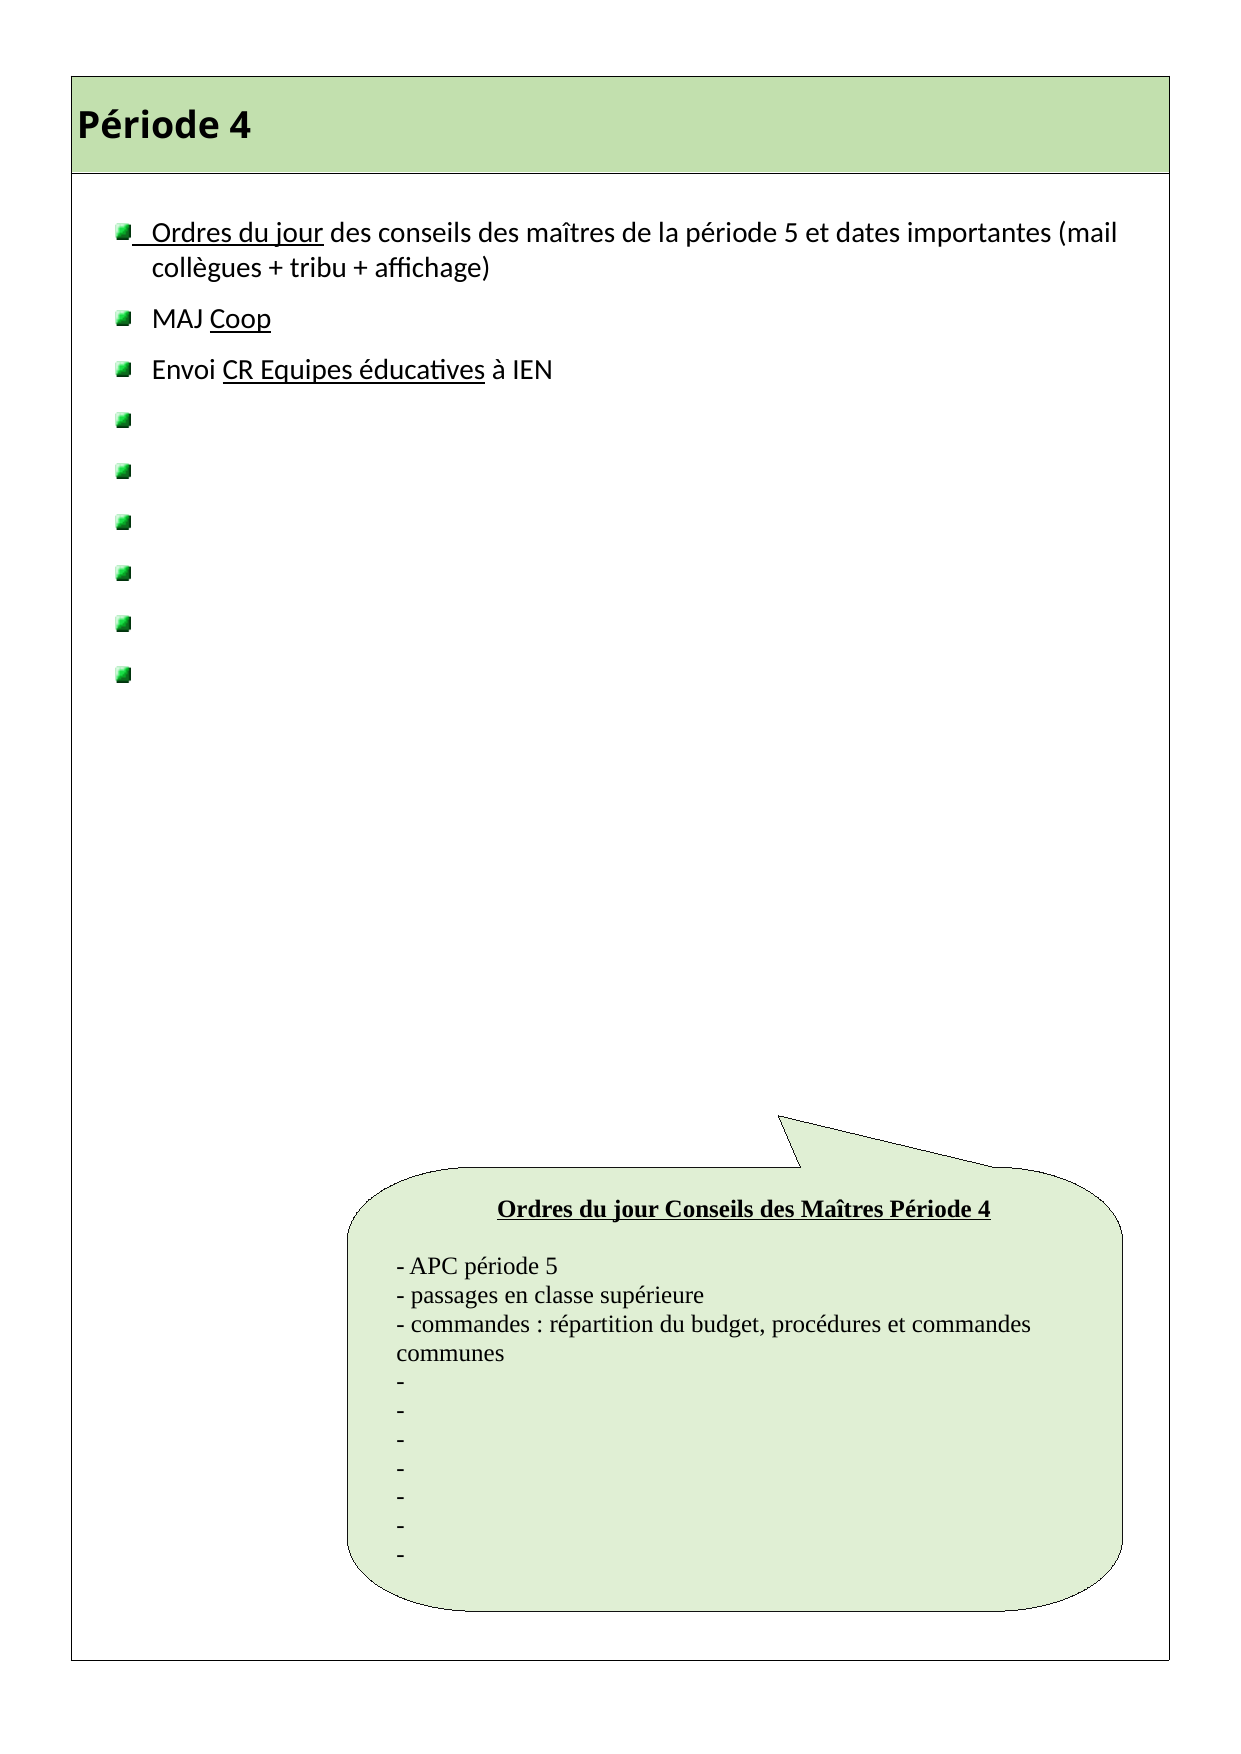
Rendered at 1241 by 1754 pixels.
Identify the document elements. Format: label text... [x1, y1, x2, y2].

picture [115, 361, 131, 377]
picture [115, 310, 131, 326]
table_cell Ordres du jour des conseils des maîtres de la période 5 et dates importantes (mail collègues + tribu + affichage) MAJ Coop Envoi CR Equipes éducatives à IEN [72, 174, 1169, 1660]
picture [115, 565, 131, 581]
picture [115, 412, 131, 428]
picture [115, 666, 131, 683]
picture [115, 514, 131, 530]
picture [115, 223, 131, 240]
table_header Période 4 [72, 77, 1169, 172]
picture [115, 463, 131, 479]
picture [115, 615, 131, 632]
